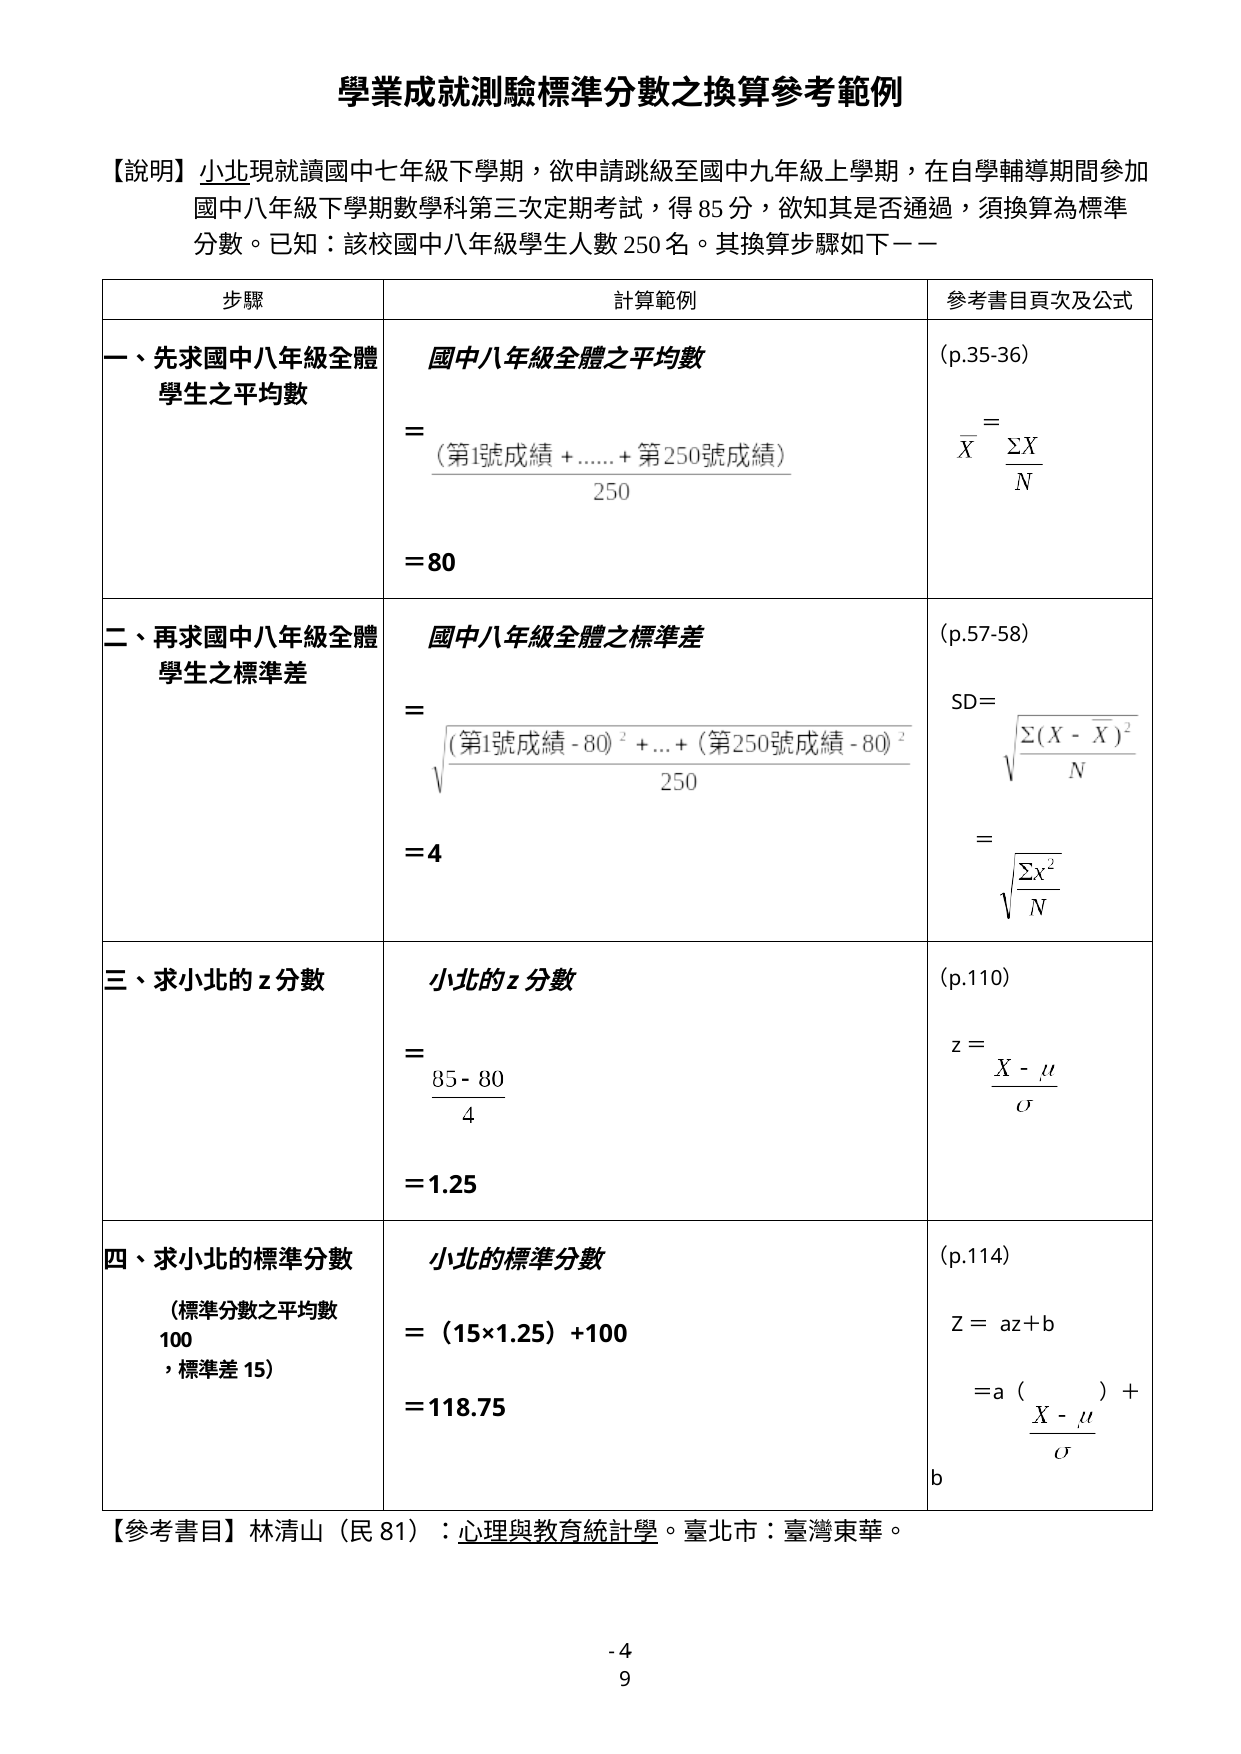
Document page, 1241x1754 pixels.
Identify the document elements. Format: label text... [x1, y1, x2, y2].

table_cell 一、先求國中八年級全體學生之平均數 [103, 320, 383, 597]
table_cell 四、求小北的標準分數 （標準分數之平均數100 ，標準差15） [103, 1221, 383, 1510]
table_cell 國中八年級全體之標準差 ＝ ＝4 [384, 599, 927, 941]
table_header 步驟 [103, 280, 383, 319]
table_cell 小北的z分數 ＝ ＝1.25 [384, 942, 927, 1220]
text 【參考書目】林清山（民81）：心理與教育統計學。臺北市：臺灣東華。 [99, 1511, 1122, 1547]
table_cell 小北的標準分數 ＝（15×1.25）+100 ＝118.75 [384, 1221, 927, 1510]
table_cell 國中八年級全體之平均數 ＝ ＝80 [384, 320, 927, 597]
table_cell 三、求小北的z分數 [103, 942, 383, 1220]
table_cell （p.57-58） SD＝ ＝ [928, 599, 1152, 941]
table_cell （p.110） z ＝ [928, 942, 1152, 1220]
table_cell （p.35-36） ＝ [928, 320, 1152, 597]
table_header 參考書目頁次及公式 [928, 280, 1152, 319]
text 【說明】小北現就讀國中七年級下學期，欲申請跳級至國中九年級上學期，在自學輔導期間參加國中八年級下學期數學科第三次定期考試，得85分，欲知其是否通過，須換算為標準分數。已知：該校國中八年級學生人數250名。其換算步驟如下－－ [99, 152, 1149, 261]
text 學業成就測驗標準分數之換算參考範例 [118, 66, 1122, 114]
table_header 計算範例 [384, 280, 927, 319]
table_cell （p.114） Z ＝ az＋b ＝a（）＋b [928, 1221, 1152, 1510]
table_cell 二、再求國中八年級全體學生之標準差 [103, 599, 383, 941]
